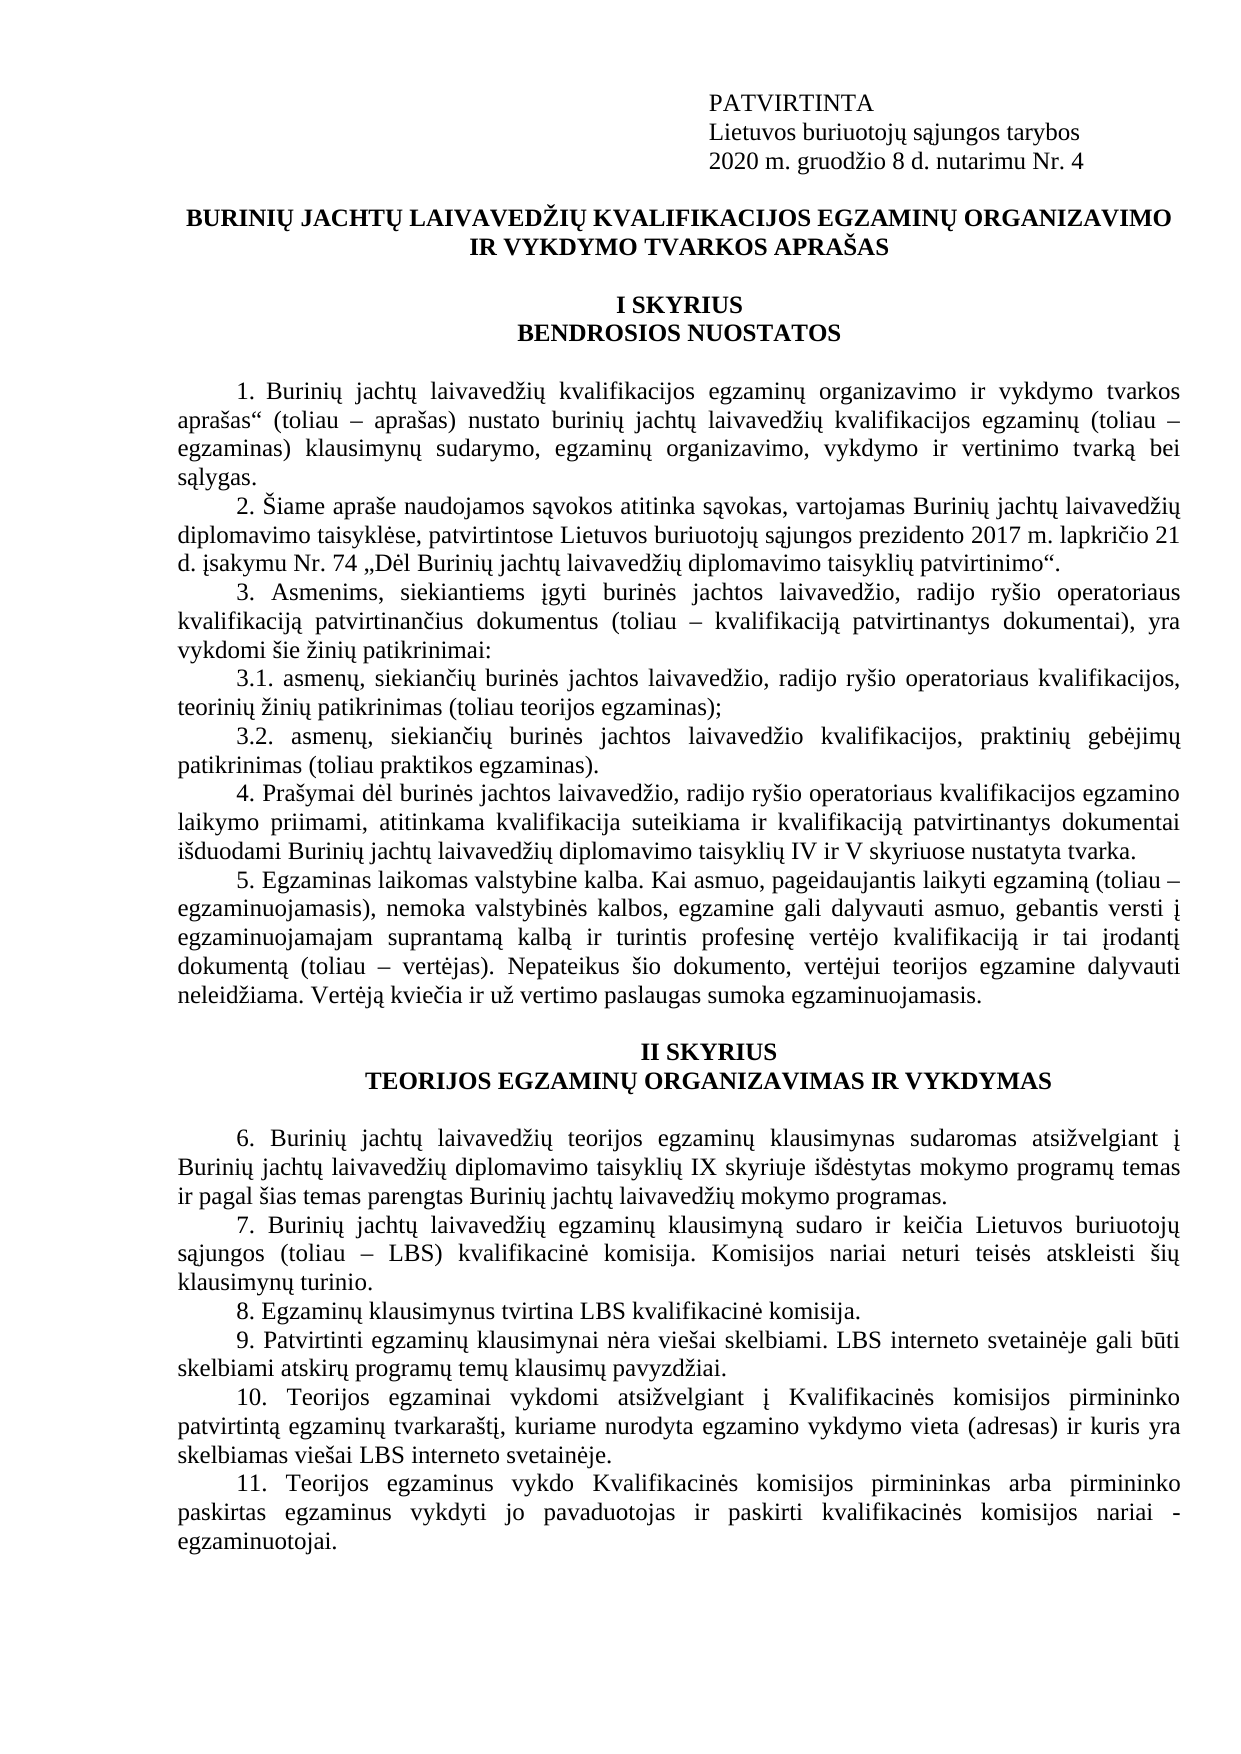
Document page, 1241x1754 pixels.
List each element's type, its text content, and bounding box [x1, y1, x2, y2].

text 3.2. asmenų, siekiančių burinės jachtos laivavedžio kvalifikacijos, praktinių gebėjimų patikrinimas (toliau praktikos egzaminas). [177, 721, 1181, 778]
text Lietuvos buriuotojų sąjungos tarybos [177, 117, 1181, 146]
text 3.1. asmenų, siekiančių burinės jachtos laivavedžio, radijo ryšio operatoriaus kvalifikacijos, teorinių žinių patikrinimas (toliau teorijos egzaminas); [177, 663, 1181, 721]
text 3. Asmenims, siekiantiems įgyti burinės jachtos laivavedžio, radijo ryšio operatoriaus kvalifikaciją patvirtinančius dokumentus (toliau – kvalifikaciją patvirtinantys dokumentai), yra vykdomi šie žinių patikrinimai: [177, 577, 1181, 663]
text 9. Patvirtinti egzaminų klausimynai nėra viešai skelbiami. LBS interneto svetainėje gali būti skelbiami atskirų programų temų klausimų pavyzdžiai. [177, 1325, 1181, 1382]
text II SKYRIUS [177, 1037, 1181, 1066]
text 7. Burinių jachtų laivavedžių egzaminų klausimyną sudaro ir keičia Lietuvos buriuotojų sąjungos (toliau – LBS) kvalifikacinė komisija. Komisijos nariai neturi teisės atskleisti šių klausimynų turinio. [177, 1210, 1181, 1296]
text BURINIŲ JACHTŲ LAIVAVEDŽIŲ KVALIFIKACIJOS EGZAMINŲ ORGANIZAVIMO IR VYKDYMO TVARKOS APRAŠAS [177, 203, 1181, 261]
text 4. Prašymai dėl burinės jachtos laivavedžio, radijo ryšio operatoriaus kvalifikacijos egzamino laikymo priimami, atitinkama kvalifikacija suteikiama ir kvalifikaciją patvirtinantys dokumentai išduodami Burinių jachtų laivavedžių diplomavimo taisyklių IV ir V skyriuose nustatyta tvarka. [177, 778, 1181, 865]
text I SKYRIUS [177, 290, 1181, 318]
text 2020 m. gruodžio 8 d. nutarimu Nr. 4 [177, 146, 1181, 175]
text 6. Burinių jachtų laivavedžių teorijos egzaminų klausimynas sudaromas atsižvelgiant į Burinių jachtų laivavedžių diplomavimo taisyklių IX skyriuje išdėstytas mokymo programų temas ir pagal šias temas parengtas Burinių jachtų laivavedžių mokymo programas. [177, 1123, 1181, 1210]
text 5. Egzaminas laikomas valstybine kalba. Kai asmuo, pageidaujantis laikyti egzaminą (toliau – egzaminuojamasis), nemoka valstybinės kalbos, egzamine gali dalyvauti asmuo, gebantis versti į egzaminuojamajam suprantamą kalbą ir turintis profesinę vertėjo kvalifikaciją ir tai įrodantį dokumentą (toliau – vertėjas). Nepateikus šio dokumento, vertėjui teorijos egzamine dalyvauti neleidžiama. Vertėją kviečia ir už vertimo paslaugas sumoka egzaminuojamasis. [177, 865, 1181, 1008]
text TEORIJOS EGZAMINŲ ORGANIZAVIMAS IR VYKDYMAS [177, 1066, 1181, 1095]
text 11. Teorijos egzaminus vykdo Kvalifikacinės komisijos pirmininkas arba pirmininko paskirtas egzaminus vykdyti jo pavaduotojas ir paskirti kvalifikacinės komisijos nariai - egzaminuotojai. [177, 1468, 1181, 1555]
text 1. Burinių jachtų laivavedžių kvalifikacijos egzaminų organizavimo ir vykdymo tvarkos aprašas“ (toliau – aprašas) nustato burinių jachtų laivavedžių kvalifikacijos egzaminų (toliau – egzaminas) klausimynų sudarymo, egzaminų organizavimo, vykdymo ir vertinimo tvarką bei sąlygas. [177, 376, 1181, 491]
text 2. Šiame apraše naudojamos sąvokos atitinka sąvokas, vartojamas Burinių jachtų laivavedžių diplomavimo taisyklėse, patvirtintose Lietuvos buriuotojų sąjungos prezidento 2017 m. lapkričio 21 d. įsakymu Nr. 74 „Dėl Burinių jachtų laivavedžių diplomavimo taisyklių patvirtinimo“. [177, 491, 1181, 577]
text PATVIRTINTA [177, 88, 1181, 117]
text BENDROSIOS NUOSTATOS [177, 318, 1181, 347]
text 8. Egzaminų klausimynus tvirtina LBS kvalifikacinė komisija. [177, 1296, 1181, 1325]
text 10. Teorijos egzaminai vykdomi atsižvelgiant į Kvalifikacinės komisijos pirmininko patvirtintą egzaminų tvarkaraštį, kuriame nurodyta egzamino vykdymo vieta (adresas) ir kuris yra skelbiamas viešai LBS interneto svetainėje. [177, 1382, 1181, 1468]
